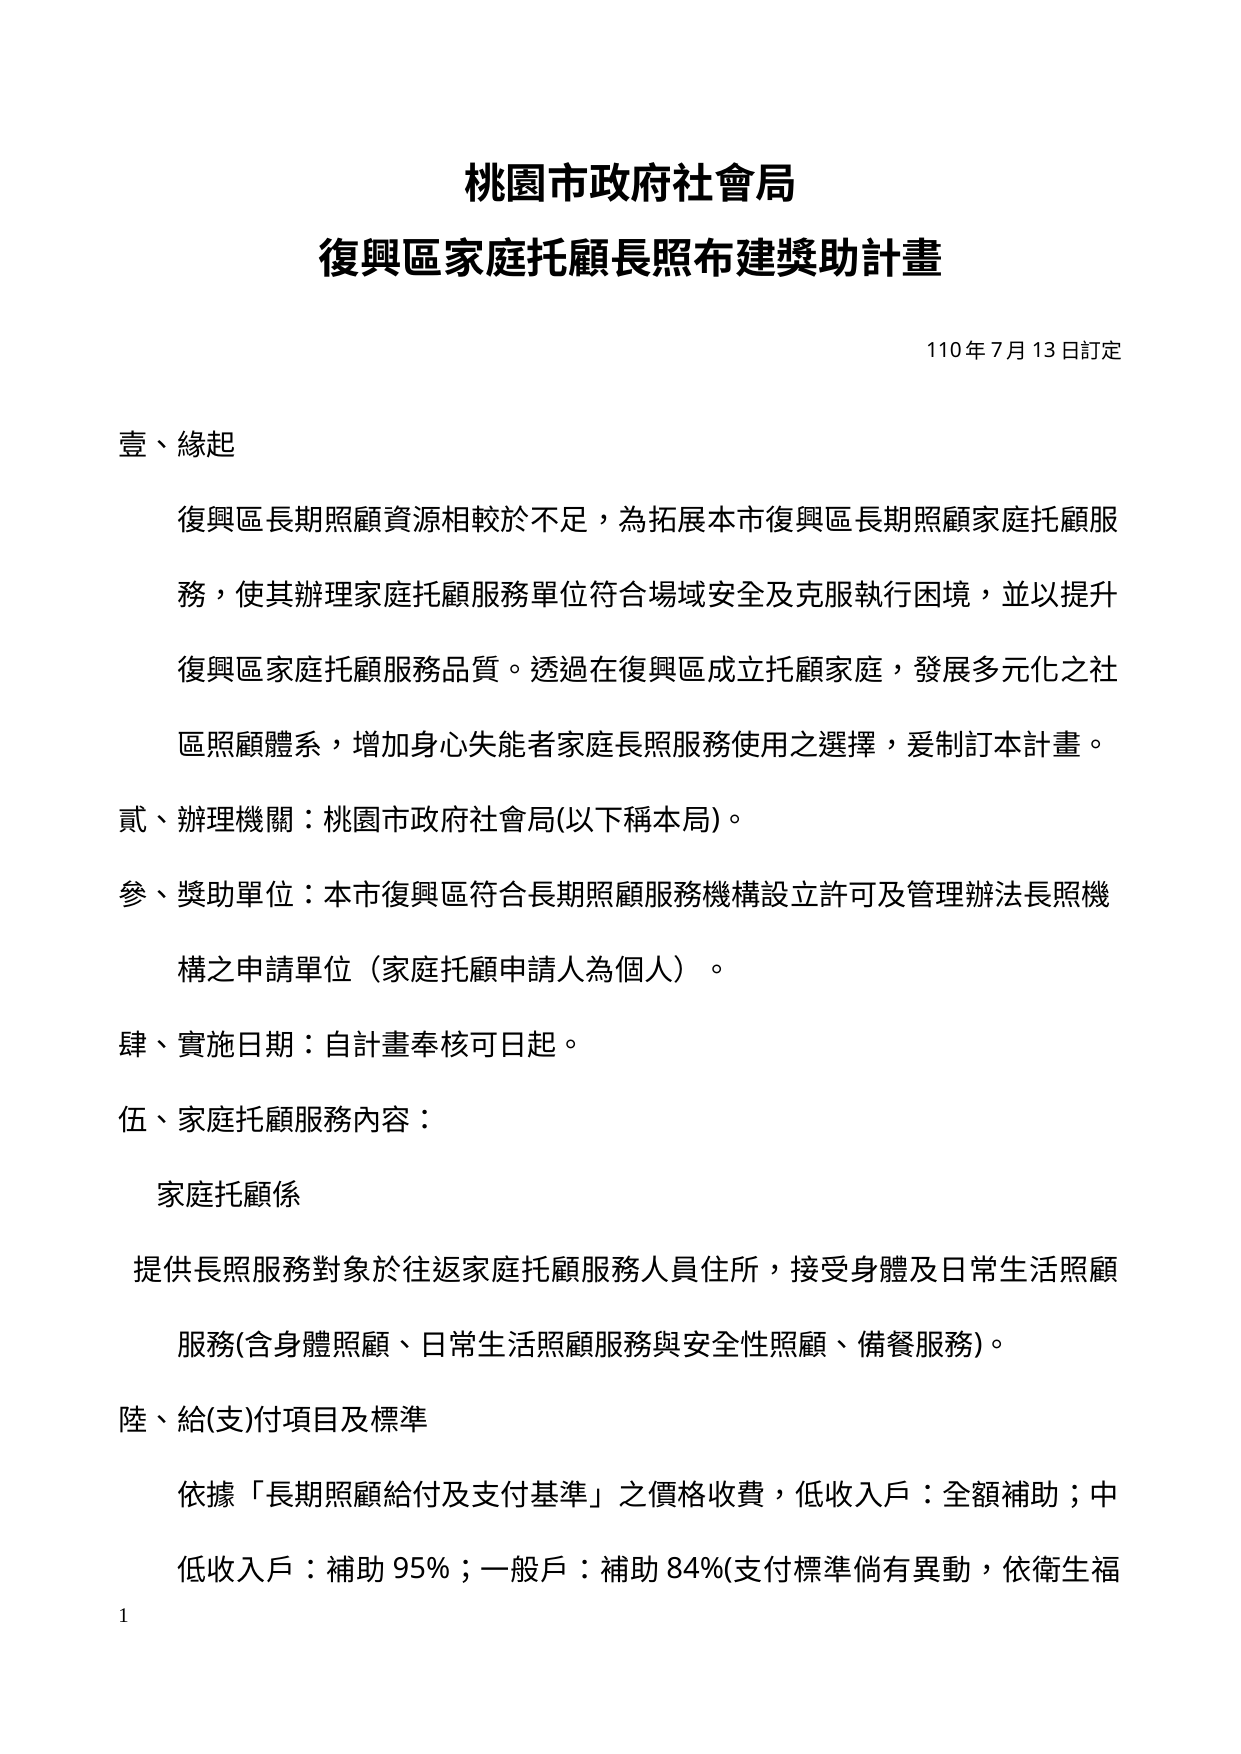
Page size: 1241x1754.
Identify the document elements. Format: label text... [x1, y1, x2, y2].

list 獎助單位：本市復興區符合長期照顧服務機構設立許可及管理辦法長照機構之申請單位（家庭托顧申請人為個人）。 [118, 849, 1122, 999]
text 復興區長期照顧資源相較於不足，為拓展本市復興區長期照顧家庭托顧服務，使其辦理家庭托顧服務單位符合場域安全及克服執行困境，並以提升復興區家庭托顧服務品質。透過在復興區成立托顧家庭，發展多元化之社區照顧體系，增加身心失能者家庭長照服務使用之選擇，爰制訂本計畫。 [177, 474, 1122, 774]
text 復興區家庭托顧長照布建獎助計畫 [118, 211, 1122, 286]
text 桃園市政府社會局 [118, 136, 1122, 211]
list 辦理機關：桃園市政府社會局(以下稱本局)。 [118, 774, 1122, 849]
list 緣起 [118, 399, 1122, 474]
text 家庭托顧係 [133, 1149, 1122, 1224]
list 家庭托顧服務內容： [118, 1074, 1122, 1149]
list 給(支)付項目及標準 [118, 1374, 1122, 1449]
list 實施日期：自計畫奉核可日起。 [118, 999, 1122, 1074]
text 提供長照服務對象於往返家庭托顧服務人員住所，接受身體及日常生活照顧服務(含身體照顧、日常生活照顧服務與安全性照顧、備餐服務)。 [133, 1224, 1122, 1374]
text 依據「長期照顧給付及支付基準」之價格收費，低收入戶：全額補助；中低收入戶：補助95%；一般戶：補助84%(支付標準倘有異動，依衛生福 [177, 1449, 1122, 1599]
text 110年7月13日訂定 [118, 324, 1122, 361]
